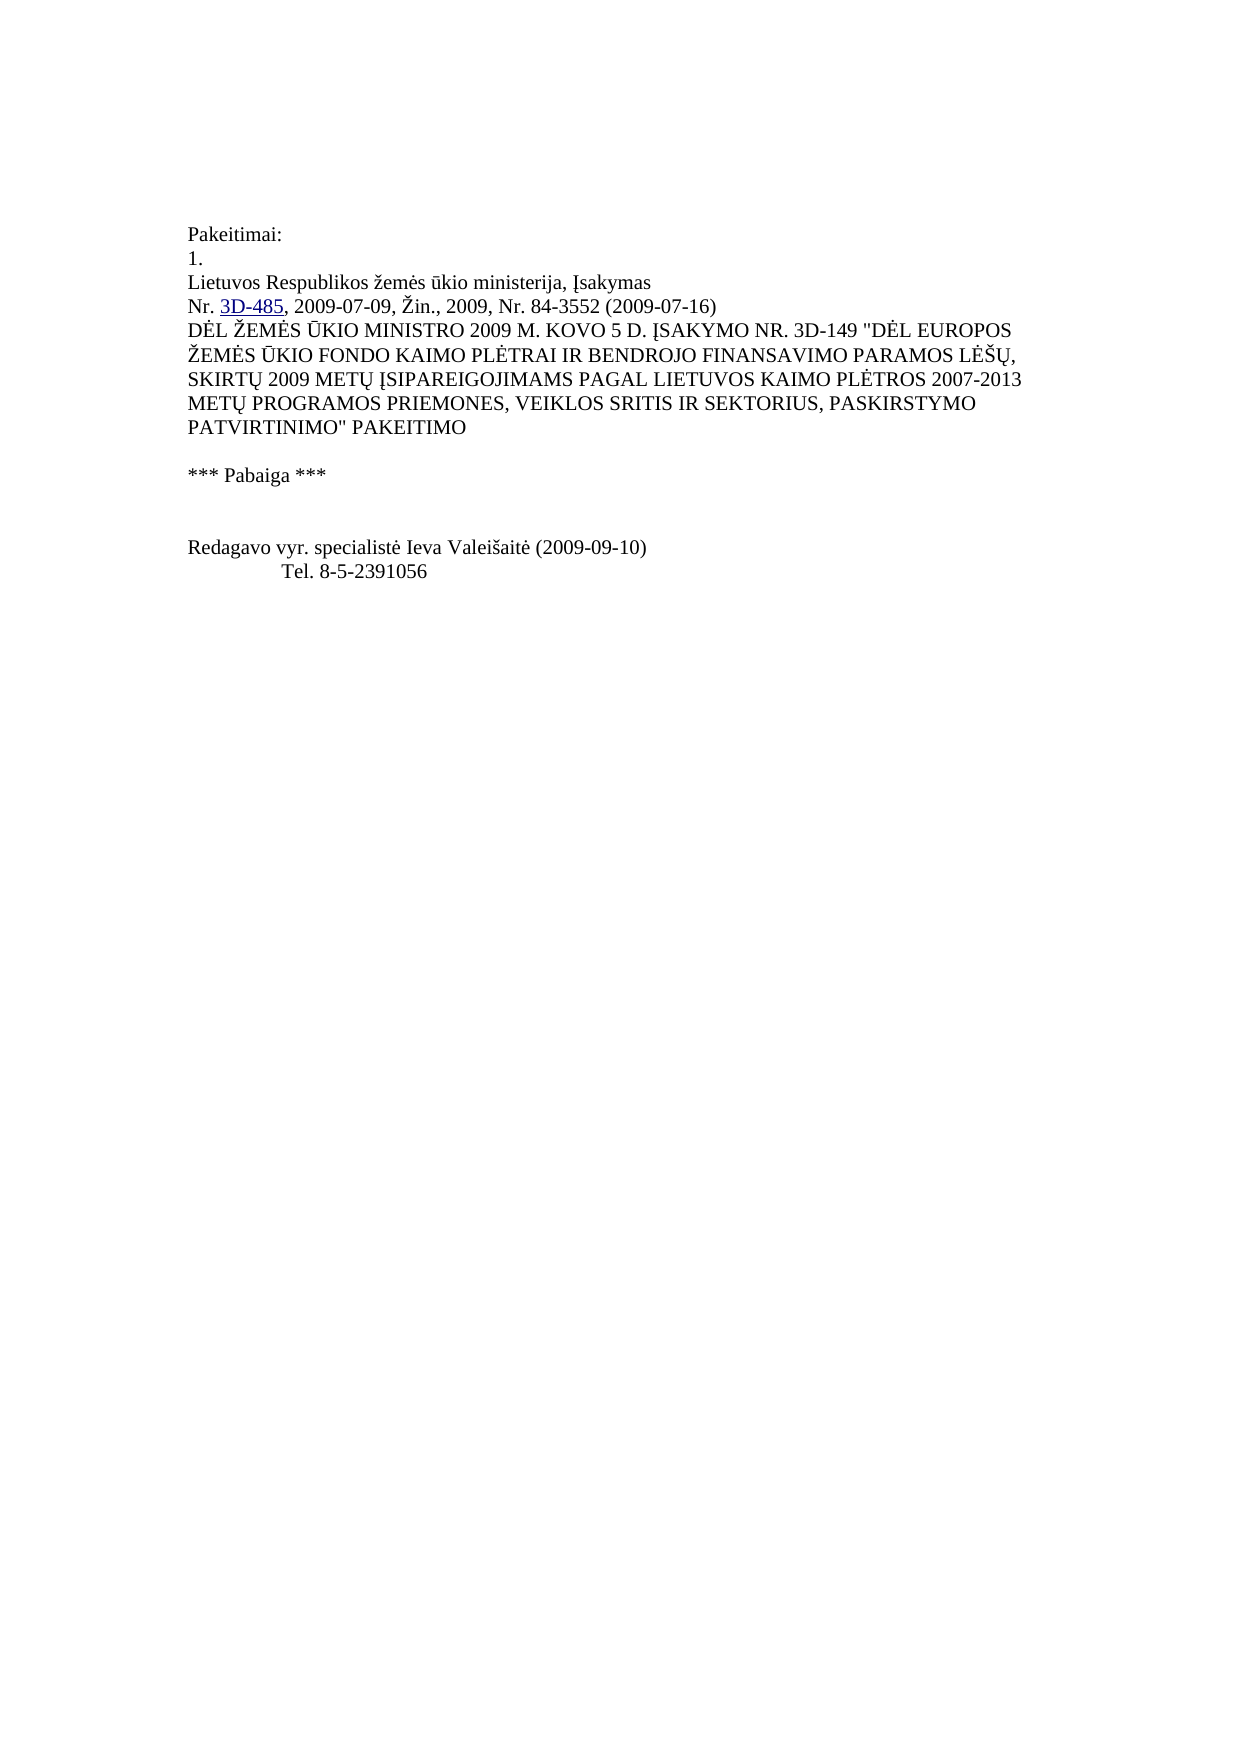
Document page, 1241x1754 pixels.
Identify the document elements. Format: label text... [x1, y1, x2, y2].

text Redagavo vyr. specialistė Ieva Valeišaitė (2009-09-10) [187, 535, 1053, 559]
text Nr. 3D-485, 2009-07-09, Žin., 2009, Nr. 84-3552 (2009-07-16) [187, 294, 1053, 318]
text Tel. 8-5-2391056 [187, 559, 1053, 583]
text Lietuvos Respublikos žemės ūkio ministerija, Įsakymas [187, 270, 1053, 294]
text 1. [187, 246, 1053, 270]
text *** Pabaiga *** [187, 463, 1053, 487]
text Pakeitimai: [187, 222, 1053, 246]
text DĖL ŽEMĖS ŪKIO MINISTRO 2009 M. KOVO 5 D. ĮSAKYMO NR. 3D-149 "DĖL EUROPOS ŽEMĖS ŪKIO FONDO KAIMO PLĖTRAI IR BENDROJO FINANSAVIMO PARAMOS LĖŠŲ, SKIRTŲ 2009 METŲ ĮSIPAREIGOJIMAMS PAGAL LIETUVOS KAIMO PLĖTROS 2007-2013 METŲ PROGRAMOS PRIEMONES, VEIKLOS SRITIS IR SEKTORIUS, PASKIRSTYMO PATVIRTINIMO" PAKEITIMO [187, 318, 1053, 439]
